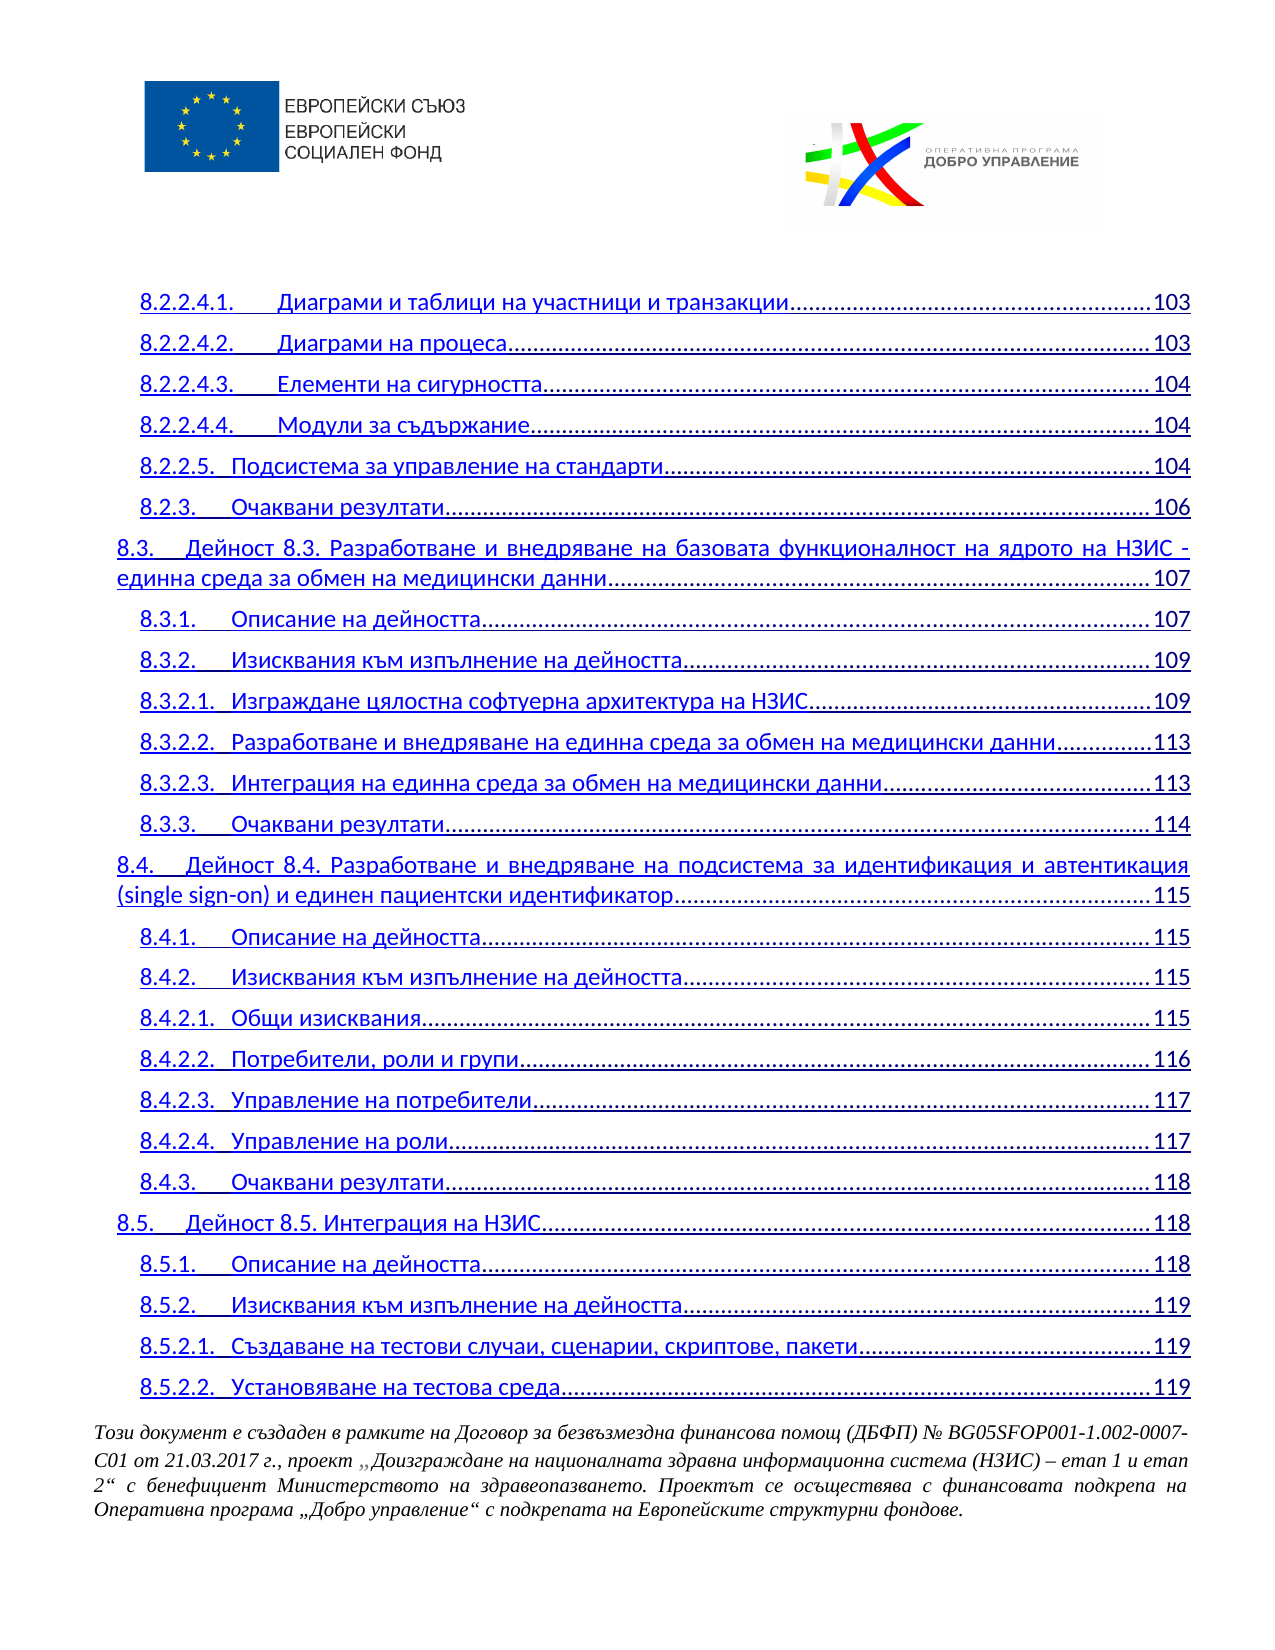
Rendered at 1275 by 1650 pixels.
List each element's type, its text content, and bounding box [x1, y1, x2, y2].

text 8.4.1. Описание на дейността 115 [139, 921, 1191, 947]
text 8.2.2.4.3. Елементи на сигурността 104 [139, 368, 1191, 394]
text [139, 1111, 1191, 1115]
text [139, 1152, 1191, 1156]
text 8.3.2.2. Разработване и внедряване на единна среда за обмен на медицински данни 113 [139, 726, 1191, 752]
text 8.5.2.2. Установяване на тестова среда 119 [139, 1371, 1191, 1397]
text [139, 753, 1191, 757]
text 8.2.2.4.4. Модули за съдържание 104 [139, 409, 1191, 435]
text 8.3.2.1. Изграждане цялостна софтуерна архитектура на НЗИС 109 [139, 685, 1191, 711]
text 8.4.2.3. Управление на потребители 117 [139, 1084, 1191, 1110]
text [139, 794, 1191, 798]
text 8.3.3. Очаквани резултати 114 [139, 808, 1191, 834]
text [139, 395, 1191, 399]
text 8.4.2. Изисквания към изпълнение на дейността 115 [139, 962, 1191, 988]
text 8.5.1. Описание на дейността 118 [139, 1248, 1191, 1274]
text 8.4.2.4. Управление на роли 117 [139, 1125, 1191, 1151]
text [139, 671, 1191, 675]
text [139, 1193, 1191, 1197]
text [139, 477, 1191, 481]
text 8.4.3. Очаквани резултати 118 [139, 1166, 1191, 1192]
text 8.2.2.4.1. Диаграми и таблици на участници и транзакции 103 [139, 286, 1191, 313]
text [139, 1070, 1191, 1074]
text [139, 518, 1191, 522]
text 8.5.2. Изисквания към изпълнение на дейността 119 [139, 1289, 1191, 1315]
text 8.4.2.2. Потребители, роли и групи 116 [139, 1043, 1191, 1069]
text 8.3.1. Описание на дейността 107 [139, 603, 1191, 630]
text 8.3.2.3. Интеграция на единна среда за обмен на медицински данни 113 [139, 767, 1191, 793]
text [139, 1275, 1191, 1279]
text [139, 1357, 1191, 1361]
text 8.2.2.5. Подсистема за управление на стандарти 104 [139, 450, 1191, 476]
text [139, 354, 1191, 358]
text 8.4. Дейност 8.4. Разработване и внедряване на подсистема за идентификация и автентикация (single sign-on) и единен пациентски идентификатор 115 [117, 849, 1191, 906]
text 8.3.2. Изисквания към изпълнение на дейността 109 [139, 644, 1191, 670]
text 8.2.3. Очаквани резултати 106 [139, 491, 1191, 517]
text 8.3. Дейност 8.3. Разработване и внедряване на базовата функционалност на ядрото на НЗИС - единна среда за обмен на медицински данни 107 [117, 532, 1191, 589]
text 8.4.2.1. Общи изисквания 115 [139, 1002, 1191, 1029]
text [139, 436, 1191, 440]
text 8.5. Дейност 8.5. Интеграция на НЗИС 118 [117, 1207, 1191, 1233]
text [139, 835, 1191, 839]
text [139, 712, 1191, 716]
text 8.5.2.1. Създаване на тестови случаи, сценарии, скриптове, пакети 119 [139, 1330, 1191, 1356]
text 8.2.2.4.2. Диаграми на процеса 103 [139, 327, 1191, 353]
